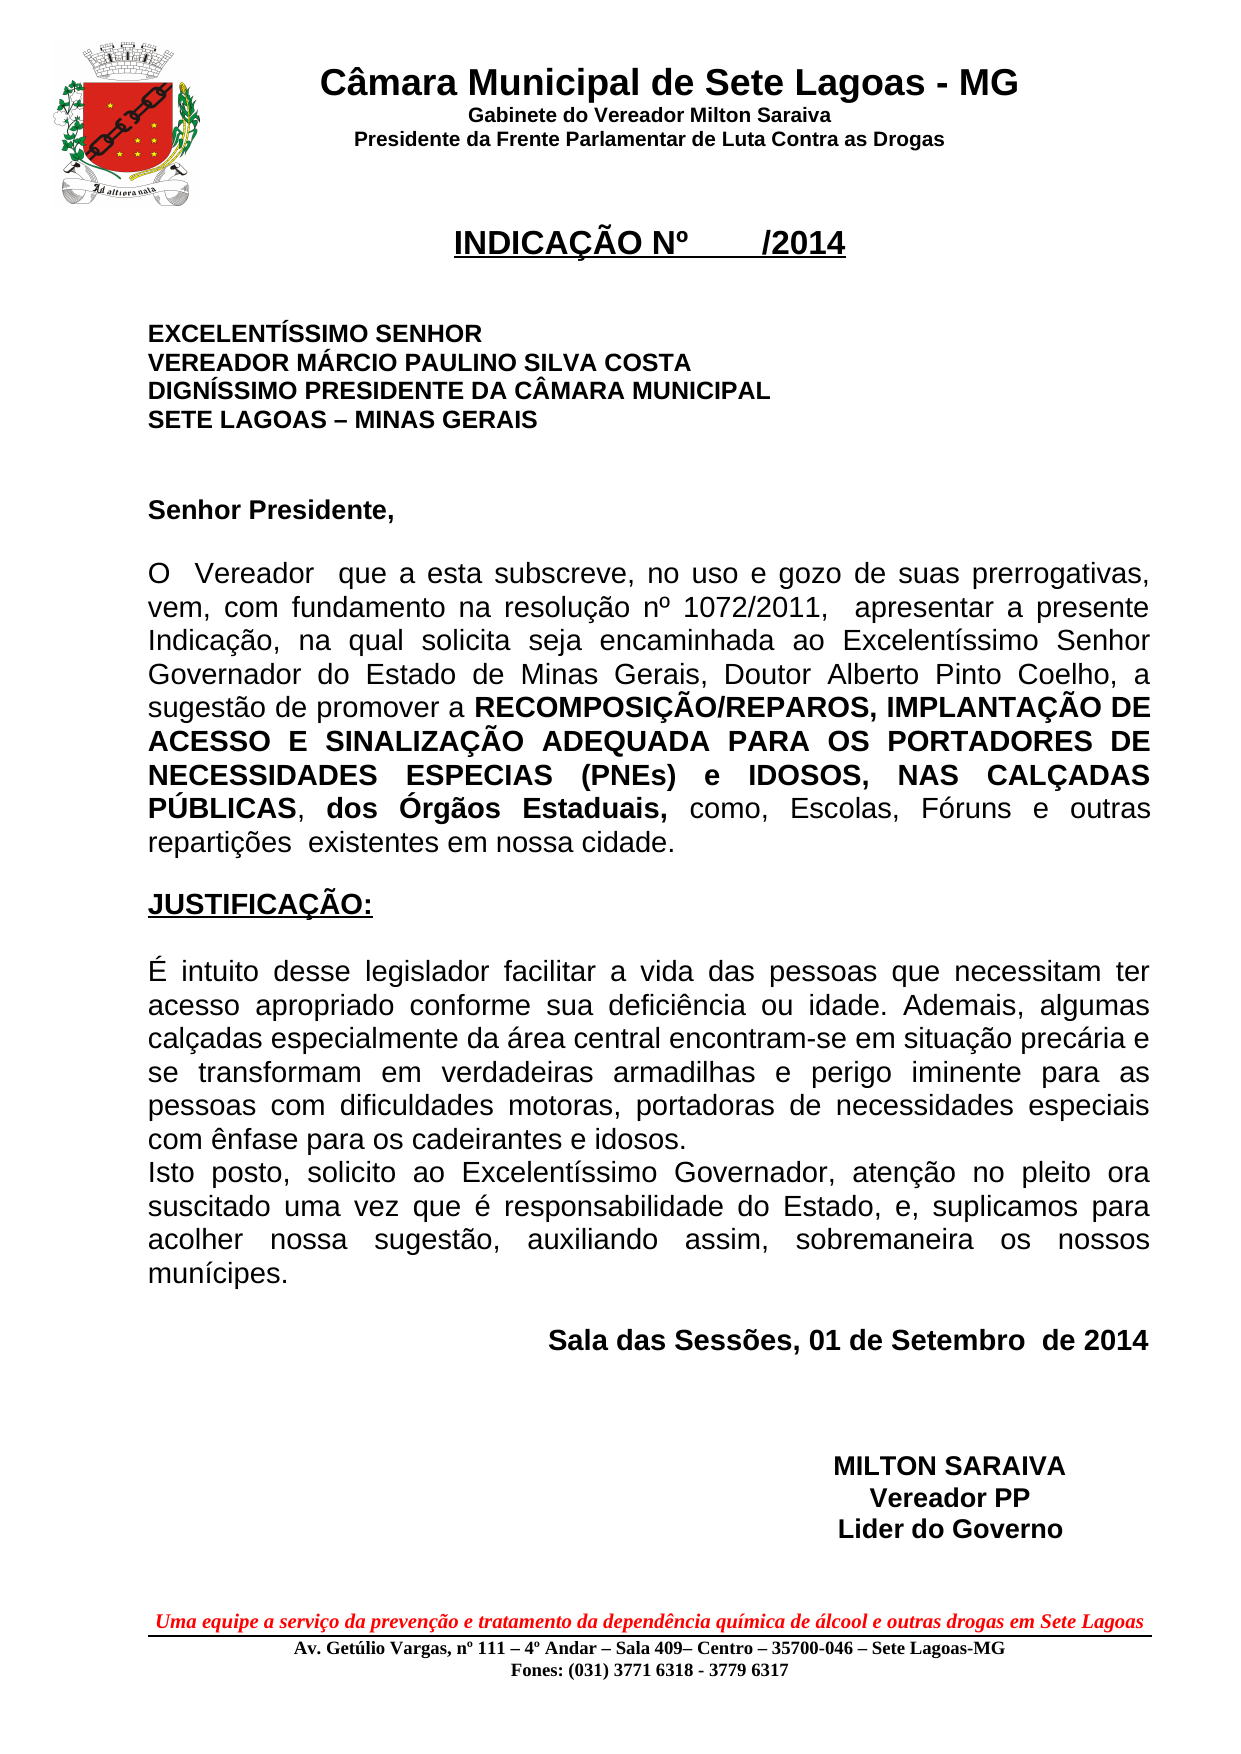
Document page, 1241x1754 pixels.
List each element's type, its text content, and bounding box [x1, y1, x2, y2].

text Vereador PP [148, 1482, 1152, 1513]
text Senhor Presidente, [148, 494, 1152, 525]
text Lider do Governo [148, 1513, 1152, 1544]
text Isto posto, solicito ao Excelentíssimo Governador, atenção no pleito ora suscitado uma vez que é responsabilidade do Estado, e, suplicamos para acolher nossa sugestão, auxiliando assim, sobremaneira os nossos munícipes. [148, 1155, 1152, 1289]
text SETE LAGOAS – MINAS GERAIS [148, 405, 1152, 434]
text Sala das Sessões, 01 de Setembro de 2014 [148, 1323, 1152, 1357]
text MILTON SARAIVA [148, 1450, 1152, 1482]
text O Vereador que a esta subscreve, no uso e gozo de suas prerrogativas, vem, com fundamento na resolução nº 1072/2011, apresentar a presente Indicação, na qual solicita seja encaminhada ao Excelentíssimo Senhor Governador do Estado de Minas Gerais, Doutor Alberto Pinto Coelho, a sugestão de promover a RECOMPOSIÇÃO/REPAROS, IMPLANTAÇÃO DE ACESSO E SINALIZAÇÃO ADEQUADA PARA OS PORTADORES DE NECESSIDADES ESPECIAS (PNEs) e IDOSOS, NAS CALÇADAS PÚBLICAS, dos Órgãos Estaduais, como, Escolas, Fóruns e outras repartições existentes em nossa cidade. [148, 556, 1152, 858]
subtitle DIGNÍSSIMO PRESIDENTE DA CÂMARA MUNICIPAL [148, 376, 1152, 405]
text EXCELENTÍSSIMO SENHOR [148, 319, 1152, 348]
subtitle VEREADOR MÁRCIO PAULINO SILVA COSTA [148, 348, 1152, 376]
text INDICAÇÃO Nº /2014 [148, 223, 1152, 261]
text É intuito desse legislador facilitar a vida das pessoas que necessitam ter acesso apropriado conforme sua deficiência ou idade. Ademais, algumas calçadas especialmente da área central encontram-se em situação precária e se transformam em verdadeiras armadilhas e perigo iminente para as pessoas com dificuldades motoras, portadoras de necessidades especiais com ênfase para os cadeirantes e idosos. [148, 954, 1152, 1155]
text JUSTIFICAÇÃO: [148, 887, 1152, 921]
picture [53, 42, 200, 206]
